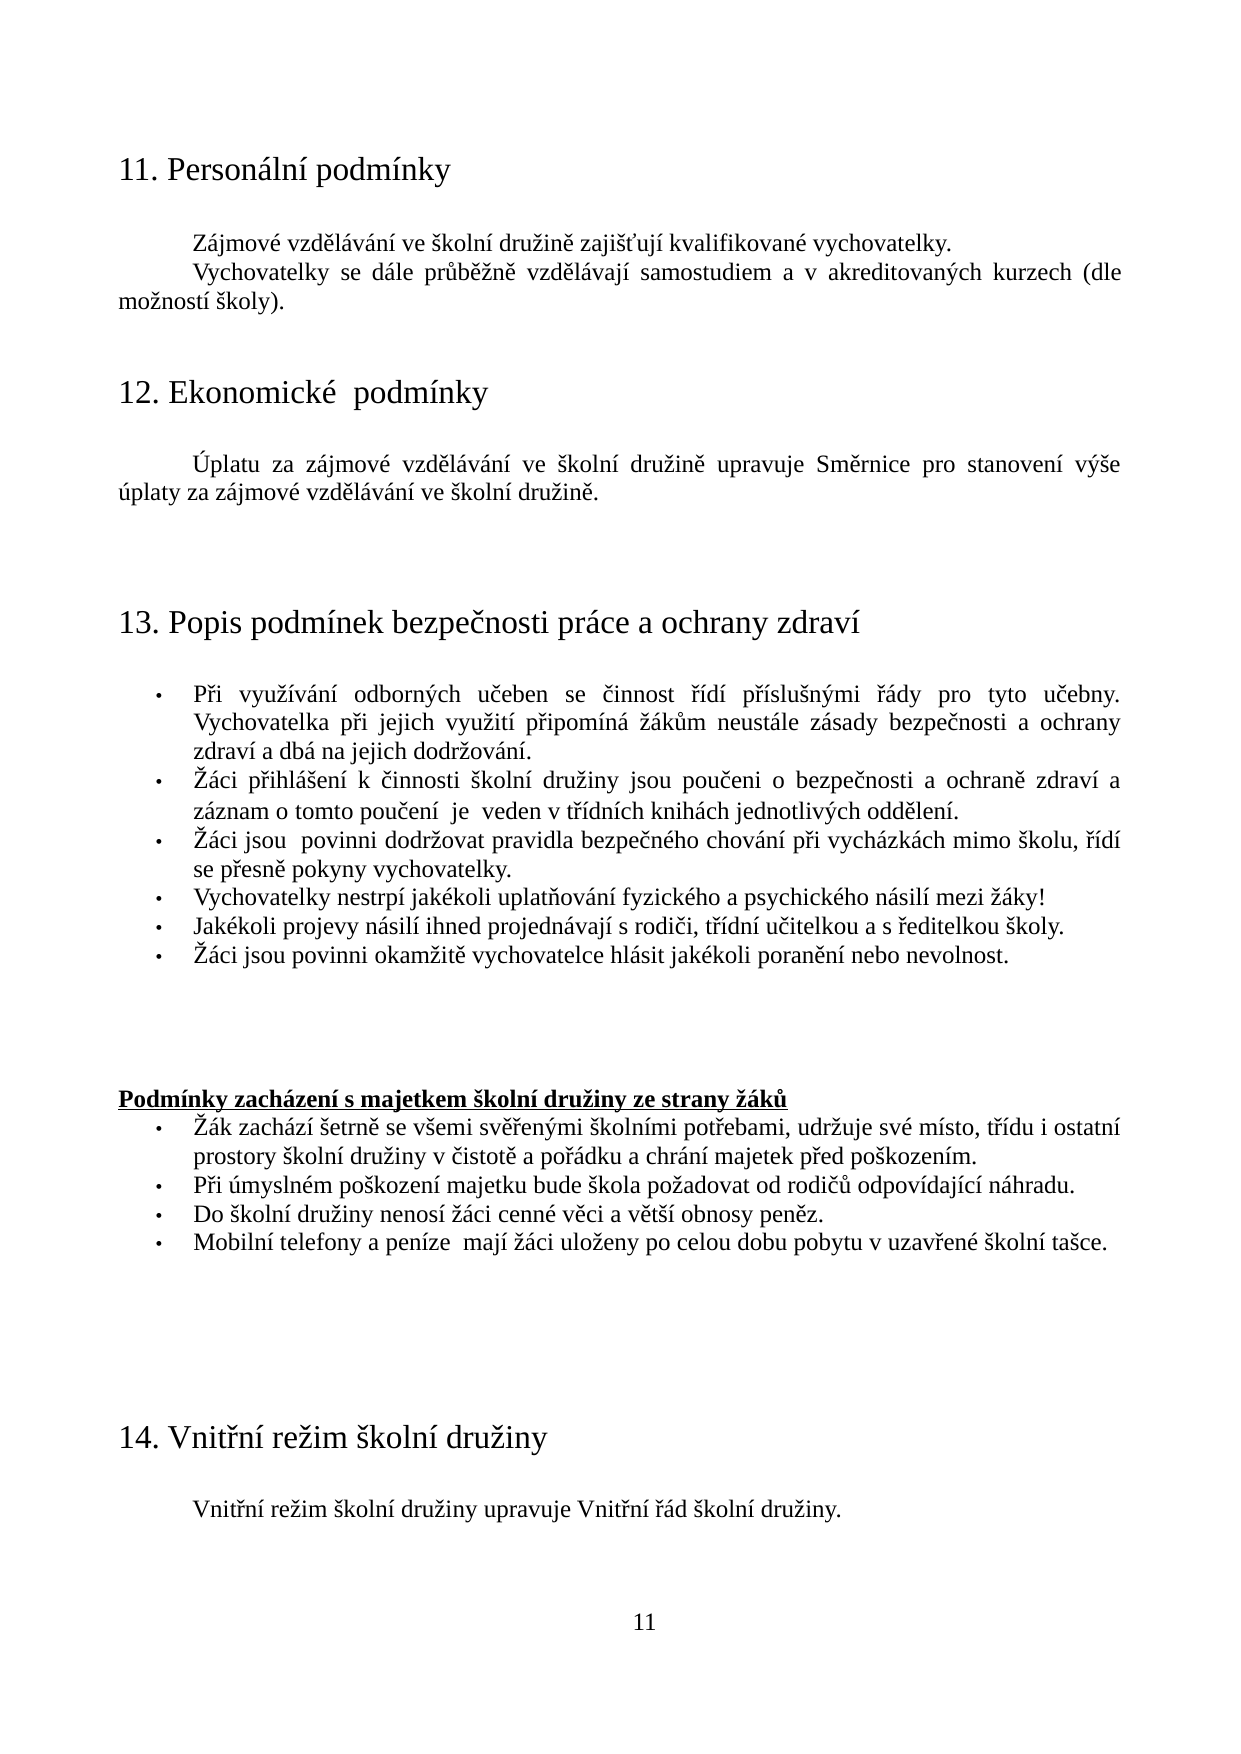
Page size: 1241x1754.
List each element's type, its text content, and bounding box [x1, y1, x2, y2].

text 11. Personální podmínky [118, 149, 1122, 188]
list Žák zachází šetrně se všemi svěřenými školními potřebami, udržuje své místo, třídu i ostatní prostory školní družiny v čistotě a pořádku a chrání majetek před poškozením. [156, 1112, 1122, 1170]
text Vychovatelky se dále průběžně vzdělávají samostudiem a v akreditovaných kurzech (dle možností školy). [118, 257, 1122, 314]
list Jakékoli projevy násilí ihned projednávají s rodiči, třídní učitelkou a s ředitelkou školy. [156, 911, 1122, 940]
list Do školní družiny nenosí žáci cenné věci a větší obnosy peněz. [156, 1199, 1122, 1227]
list Při úmyslném poškození majetku bude škola požadovat od rodičů odpovídající náhradu. [156, 1170, 1122, 1199]
text Úplatu za zájmové vzdělávání ve školní družině upravuje Směrnice pro stanovení výše úplaty za zájmové vzdělávání ve školní družině. [118, 449, 1122, 506]
text 12. Ekonomické podmínky [118, 372, 1122, 410]
list Vychovatelky nestrpí jakékoli uplatňování fyzického a psychického násilí mezi žáky! [156, 882, 1122, 911]
list Žáci jsou povinni okamžitě vychovatelce hlásit jakékoli poranění nebo nevolnost. [156, 940, 1122, 969]
text 13. Popis podmínek bezpečnosti práce a ochrany zdraví [118, 602, 1122, 640]
text 14. Vnitřní režim školní družiny [118, 1417, 1122, 1456]
text Zájmové vzdělávání ve školní družině zajišťují kvalifikované vychovatelky. [118, 226, 1122, 257]
text Vnitřní režim školní družiny upravuje Vnitřní řád školní družiny. [118, 1494, 1122, 1523]
list Žáci jsou povinni dodržovat pravidla bezpečného chování při vycházkách mimo školu, řídí se přesně pokyny vychovatelky. [156, 825, 1122, 882]
text Podmínky zacházení s majetkem školní družiny ze strany žáků [118, 1084, 1122, 1112]
list Žáci přihlášení k činnosti školní družiny jsou poučeni o bezpečnosti a ochraně zdraví a záznam o tomto poučení je veden v třídních knihách jednotlivých oddělení. [156, 765, 1122, 825]
list Mobilní telefony a peníze mají žáci uloženy po celou dobu pobytu v uzavřené školní tašce. [156, 1227, 1122, 1256]
list Při využívání odborných učeben se činnost řídí příslušnými řády pro tyto učebny. Vychovatelka při jejich využití připomíná žákům neustále zásady bezpečnosti a ochrany zdraví a dbá na jejich dodržování. [156, 679, 1122, 765]
